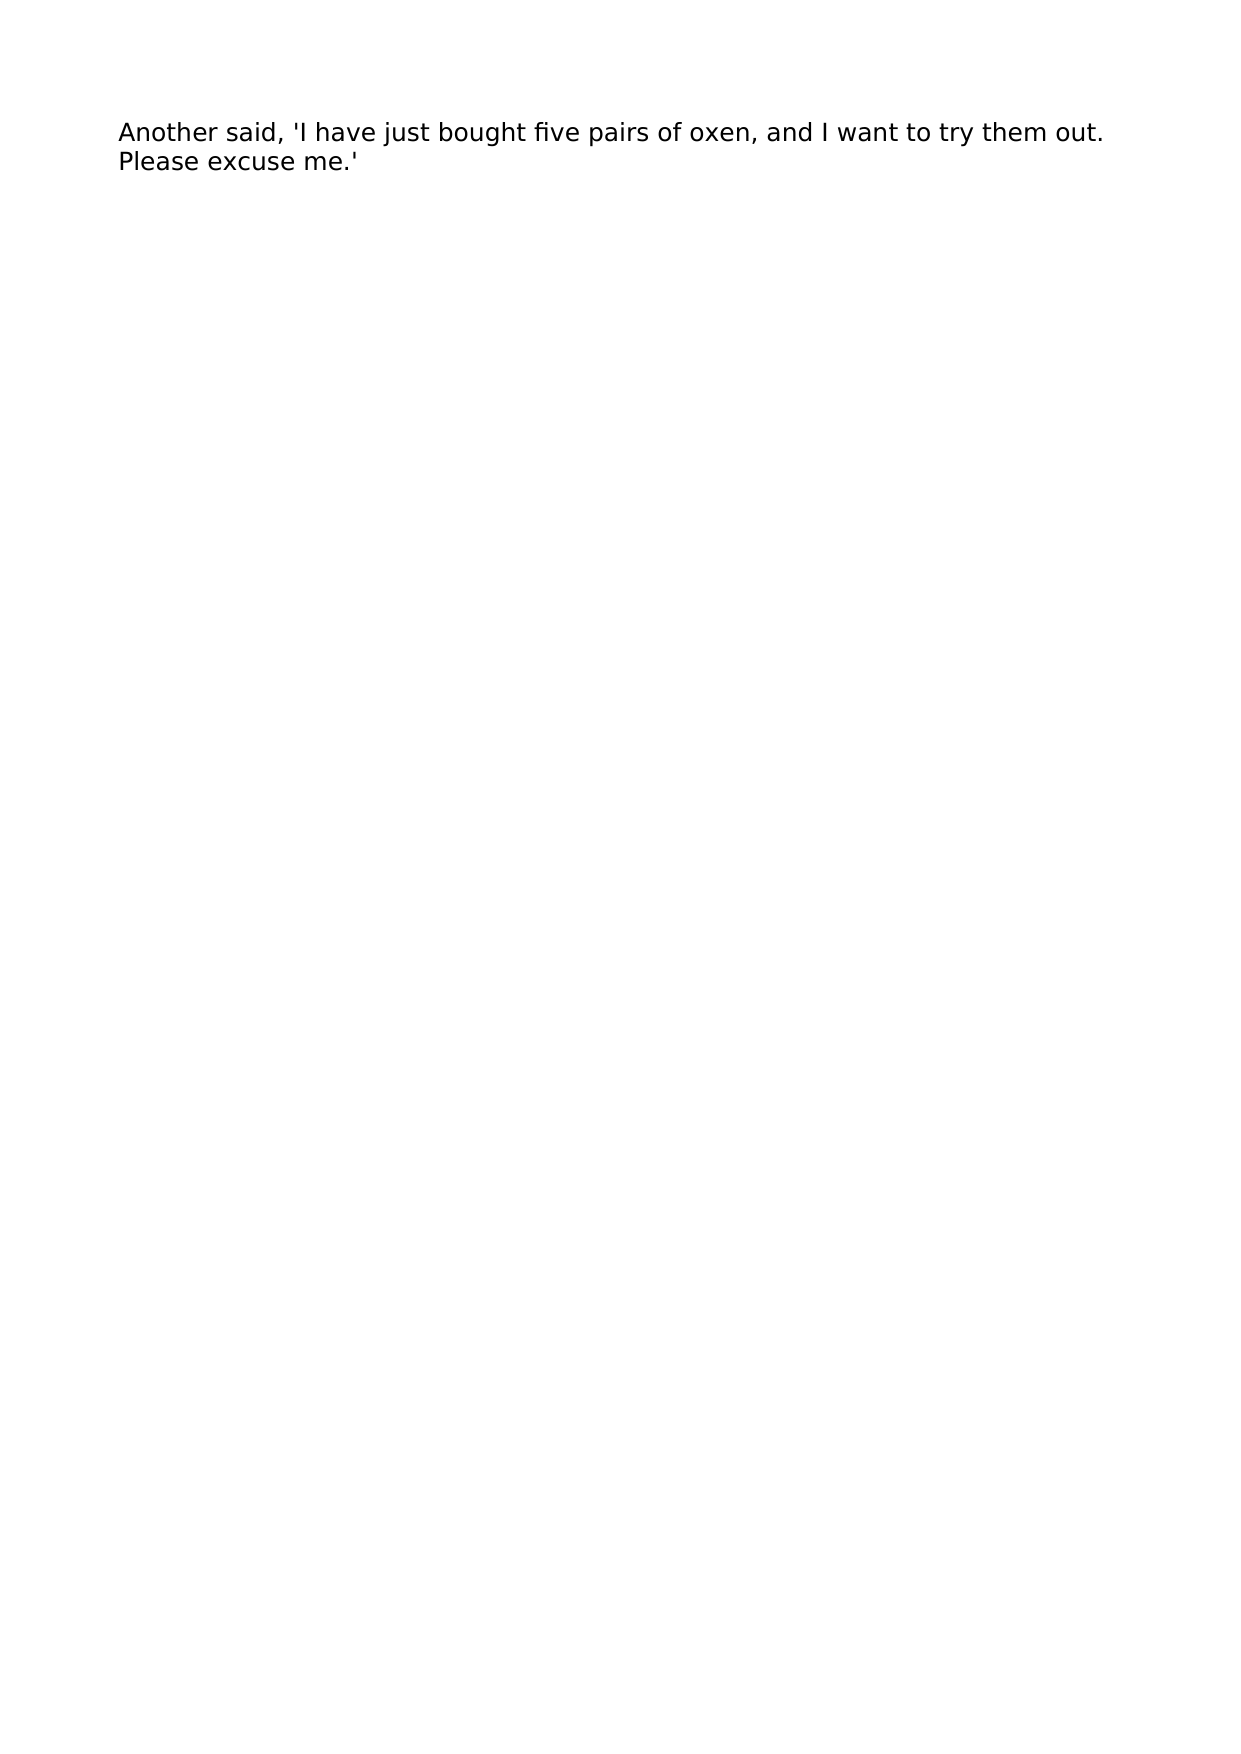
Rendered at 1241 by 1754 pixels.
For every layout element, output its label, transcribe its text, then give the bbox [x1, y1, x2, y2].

text Another said, 'I have just bought five pairs of oxen, and I want to try them out. Please excuse me.' [118, 118, 1122, 176]
